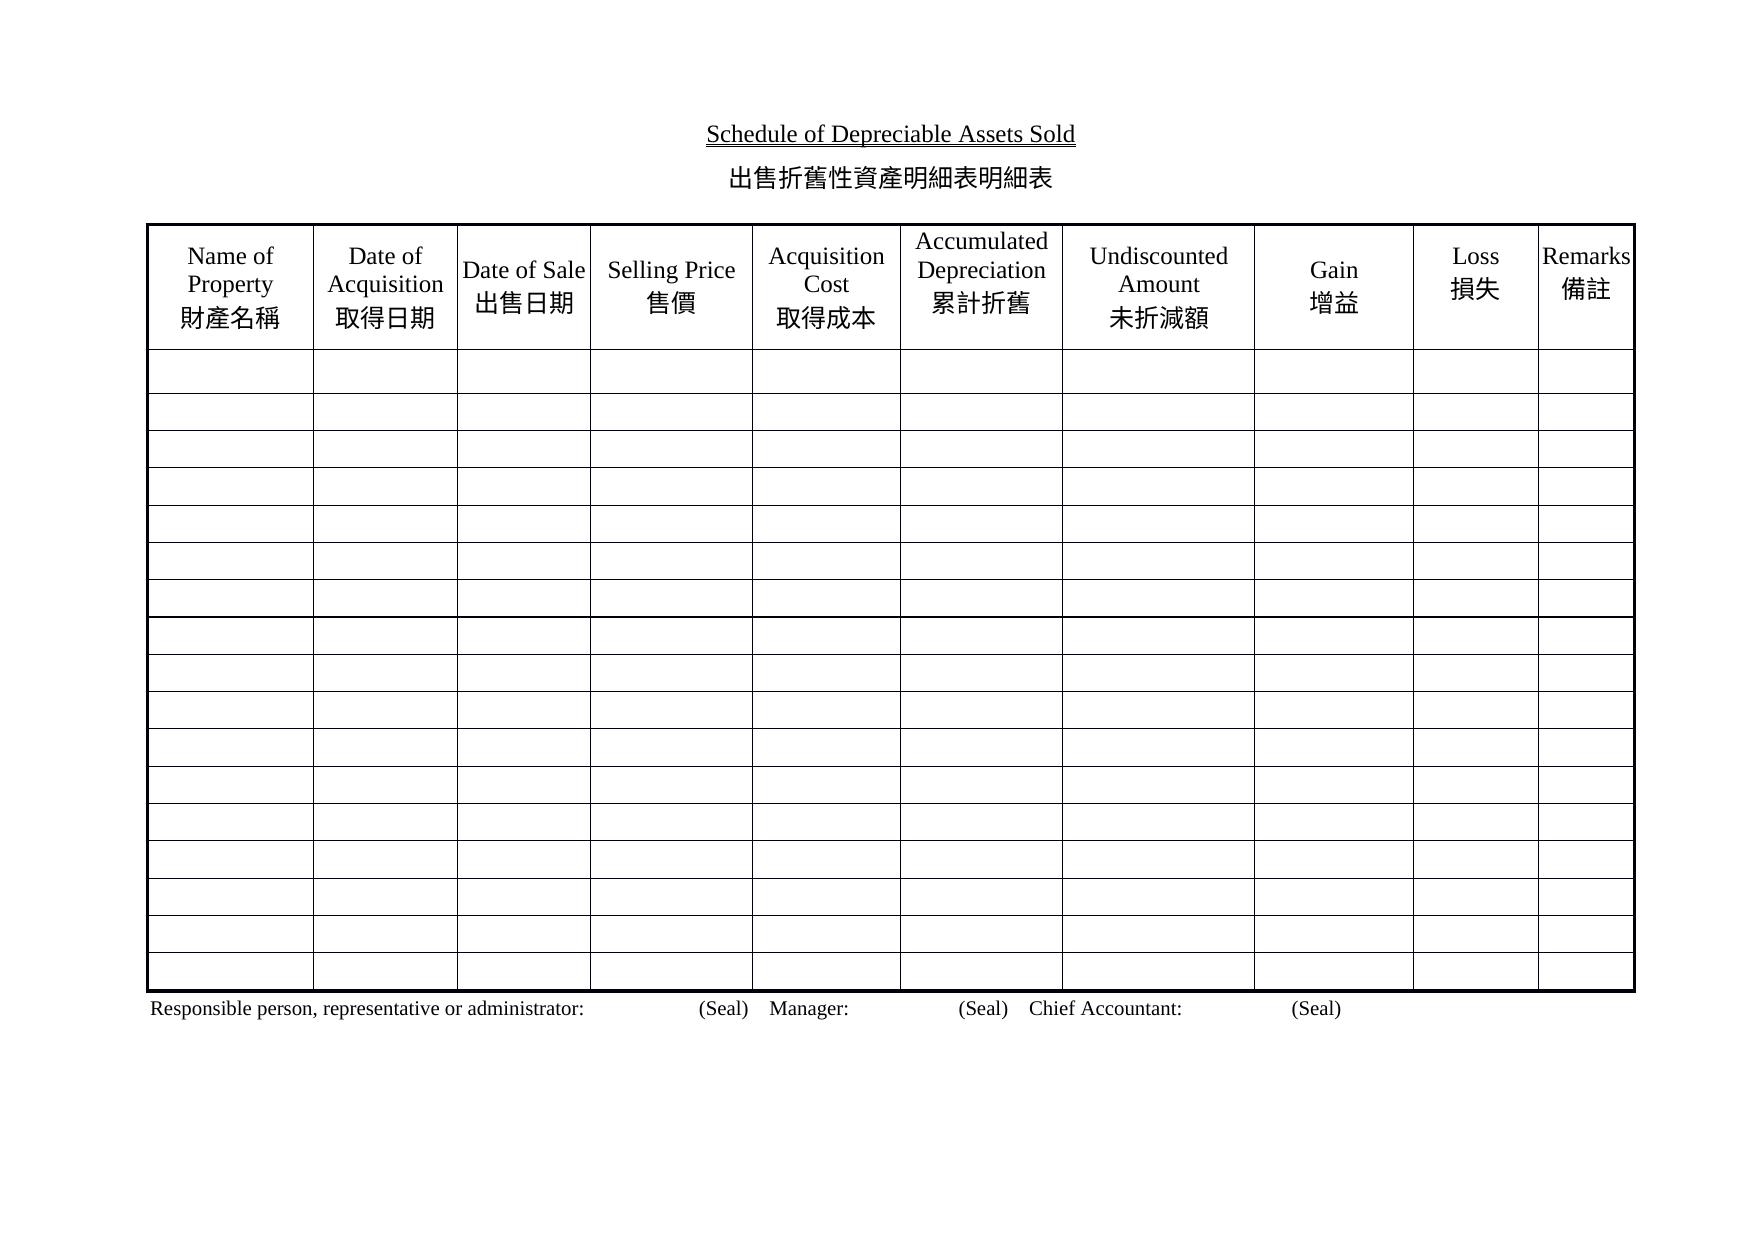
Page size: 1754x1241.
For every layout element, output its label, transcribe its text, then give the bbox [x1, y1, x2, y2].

table_cell [1063, 916, 1254, 952]
table_cell [753, 729, 900, 766]
table_cell [591, 618, 752, 654]
table_cell [1414, 580, 1538, 616]
table_cell [314, 767, 457, 803]
table_cell Responsible person, representative or administrator: (Seal) Manager: (Seal) Chief Accountant: (Seal) [147, 993, 1538, 1024]
table_cell [1063, 350, 1254, 393]
table_cell Loss 損失 [1414, 226, 1538, 349]
table_cell Date of Sale 出售日期 [458, 226, 590, 349]
table_header Schedule of Depreciable Assets Sold 出售折舊性資產明細表明細表 [147, 119, 1634, 223]
table_cell [591, 804, 752, 840]
table_cell [591, 729, 752, 766]
table_cell [458, 543, 590, 579]
table_cell [149, 692, 313, 728]
table_cell [1255, 692, 1413, 728]
table_cell [1255, 767, 1413, 803]
table_cell [1063, 580, 1254, 616]
table_cell [149, 506, 313, 542]
table_cell [458, 350, 590, 393]
table_cell [753, 468, 900, 504]
table_cell [1539, 692, 1633, 728]
table_cell [901, 916, 1062, 952]
table_cell [753, 916, 900, 952]
table_cell [1539, 394, 1633, 430]
table_cell Remarks 備註 [1539, 226, 1633, 349]
table_cell [1538, 993, 1634, 1024]
table_cell [1063, 804, 1254, 840]
table_cell [901, 468, 1062, 504]
table_cell Selling Price 售價 [591, 226, 752, 349]
table_cell [901, 692, 1062, 728]
table_cell [314, 804, 457, 840]
table_cell [591, 506, 752, 542]
table_cell [458, 655, 590, 691]
table_cell [1414, 916, 1538, 952]
table_cell [1255, 729, 1413, 766]
table_cell [1539, 468, 1633, 504]
table_cell [1539, 804, 1633, 840]
table_cell [753, 394, 900, 430]
table_cell [591, 580, 752, 616]
table_cell [901, 543, 1062, 579]
table_cell [314, 468, 457, 504]
table_cell [591, 841, 752, 877]
table_cell [149, 350, 313, 393]
table_cell [1414, 879, 1538, 915]
table_cell [753, 350, 900, 393]
table_cell [314, 916, 457, 952]
table_cell [1063, 953, 1254, 989]
table_cell [1255, 804, 1413, 840]
table_cell [458, 506, 590, 542]
table_cell [1539, 580, 1633, 616]
table_cell [458, 580, 590, 616]
table_cell [901, 655, 1062, 691]
table_cell [1539, 655, 1633, 691]
table_cell [458, 729, 590, 766]
table_cell [458, 916, 590, 952]
table_cell [314, 953, 457, 989]
table_cell [901, 953, 1062, 989]
table_cell [1063, 394, 1254, 430]
table_cell [753, 618, 900, 654]
table_cell [753, 431, 900, 467]
table_cell [1255, 953, 1413, 989]
table_cell [314, 618, 457, 654]
table_cell [1539, 841, 1633, 877]
table_cell Name of Property 財產名稱 [149, 226, 313, 349]
table_cell [1414, 804, 1538, 840]
table_cell [1063, 841, 1254, 877]
table_cell [591, 953, 752, 989]
table_cell [1414, 543, 1538, 579]
table_cell [149, 916, 313, 952]
table_cell [1414, 431, 1538, 467]
table_cell [458, 692, 590, 728]
table_cell Date of Acquisition 取得日期 [314, 226, 457, 349]
table_cell [458, 953, 590, 989]
table_cell [1063, 618, 1254, 654]
table_cell [458, 431, 590, 467]
table_cell [1539, 729, 1633, 766]
table_cell [314, 506, 457, 542]
table_cell [1063, 767, 1254, 803]
table_cell [1414, 841, 1538, 877]
table_cell [1539, 431, 1633, 467]
table_cell [1255, 431, 1413, 467]
table_cell [1414, 729, 1538, 766]
table_cell [1255, 350, 1413, 393]
table_cell [314, 580, 457, 616]
table_cell [458, 767, 590, 803]
table_cell [314, 394, 457, 430]
table_cell [1539, 543, 1633, 579]
table_cell [314, 431, 457, 467]
table_cell [458, 804, 590, 840]
table_cell [314, 543, 457, 579]
table_cell [753, 580, 900, 616]
table_cell [591, 879, 752, 915]
table_cell [1063, 506, 1254, 542]
table_cell [149, 804, 313, 840]
table_cell [1255, 916, 1413, 952]
table_cell [1539, 506, 1633, 542]
table_cell [149, 953, 313, 989]
table_cell [1063, 692, 1254, 728]
table_cell [1414, 655, 1538, 691]
table_cell Accumulated Depreciation 累計折舊 [901, 226, 1062, 349]
table_cell [591, 916, 752, 952]
table_cell [753, 692, 900, 728]
table_cell [901, 841, 1062, 877]
table_cell [1414, 692, 1538, 728]
table_cell [901, 879, 1062, 915]
table_cell [149, 729, 313, 766]
table_cell [314, 655, 457, 691]
table_cell [1063, 468, 1254, 504]
table_cell [149, 879, 313, 915]
table_cell [1539, 350, 1633, 393]
table_cell [753, 767, 900, 803]
table_cell [314, 692, 457, 728]
table_cell [901, 729, 1062, 766]
table_cell Acquisition Cost 取得成本 [753, 226, 900, 349]
table_cell [1539, 618, 1633, 654]
table_cell [149, 394, 313, 430]
table_cell [1414, 953, 1538, 989]
table_cell Gain 增益 [1255, 226, 1413, 349]
table_cell [149, 655, 313, 691]
table_cell [1255, 841, 1413, 877]
table_cell [753, 841, 900, 877]
table_cell [1255, 543, 1413, 579]
table_cell [1063, 879, 1254, 915]
table_cell [1414, 767, 1538, 803]
table_cell [1539, 879, 1633, 915]
table_cell [1539, 767, 1633, 803]
table_cell [753, 804, 900, 840]
table_cell [1414, 394, 1538, 430]
table_cell [1255, 618, 1413, 654]
table_cell [753, 953, 900, 989]
table_cell [458, 841, 590, 877]
table_cell [1063, 543, 1254, 579]
table_cell [1255, 580, 1413, 616]
table_cell [1063, 729, 1254, 766]
table_cell Undiscounted Amount 未折減額 [1063, 226, 1254, 349]
table_cell [149, 618, 313, 654]
table_cell [1255, 468, 1413, 504]
table_cell [901, 804, 1062, 840]
table_cell [149, 841, 313, 877]
table_cell [458, 468, 590, 504]
table_cell [1414, 468, 1538, 504]
table_cell [901, 580, 1062, 616]
table_cell [591, 431, 752, 467]
table_cell [1255, 879, 1413, 915]
table_cell [458, 394, 590, 430]
table_cell [901, 350, 1062, 393]
table_cell [591, 767, 752, 803]
table_cell [901, 394, 1062, 430]
table_cell [314, 841, 457, 877]
table_cell [901, 767, 1062, 803]
table_cell [1255, 394, 1413, 430]
table_cell [753, 543, 900, 579]
table_cell [1255, 655, 1413, 691]
table_cell [1414, 350, 1538, 393]
table_cell [314, 729, 457, 766]
table_cell [591, 350, 752, 393]
table_cell [1539, 953, 1633, 989]
table_cell [1539, 916, 1633, 952]
table_cell [1063, 431, 1254, 467]
table_cell [458, 879, 590, 915]
table_cell [149, 543, 313, 579]
table_cell [591, 394, 752, 430]
table_cell [314, 879, 457, 915]
table_cell [149, 431, 313, 467]
table_cell [591, 468, 752, 504]
table_cell [1255, 506, 1413, 542]
table_cell [1063, 655, 1254, 691]
table_cell [901, 431, 1062, 467]
table_cell [591, 543, 752, 579]
table_cell [1414, 618, 1538, 654]
table_cell [753, 655, 900, 691]
table_cell [149, 767, 313, 803]
table_cell [591, 692, 752, 728]
table_cell [149, 468, 313, 504]
table_cell [753, 879, 900, 915]
table_cell [901, 506, 1062, 542]
table_cell [149, 580, 313, 616]
table_cell [314, 350, 457, 393]
table_cell [753, 506, 900, 542]
table_cell [901, 618, 1062, 654]
table_cell [458, 618, 590, 654]
table_cell [591, 655, 752, 691]
table_cell [1414, 506, 1538, 542]
